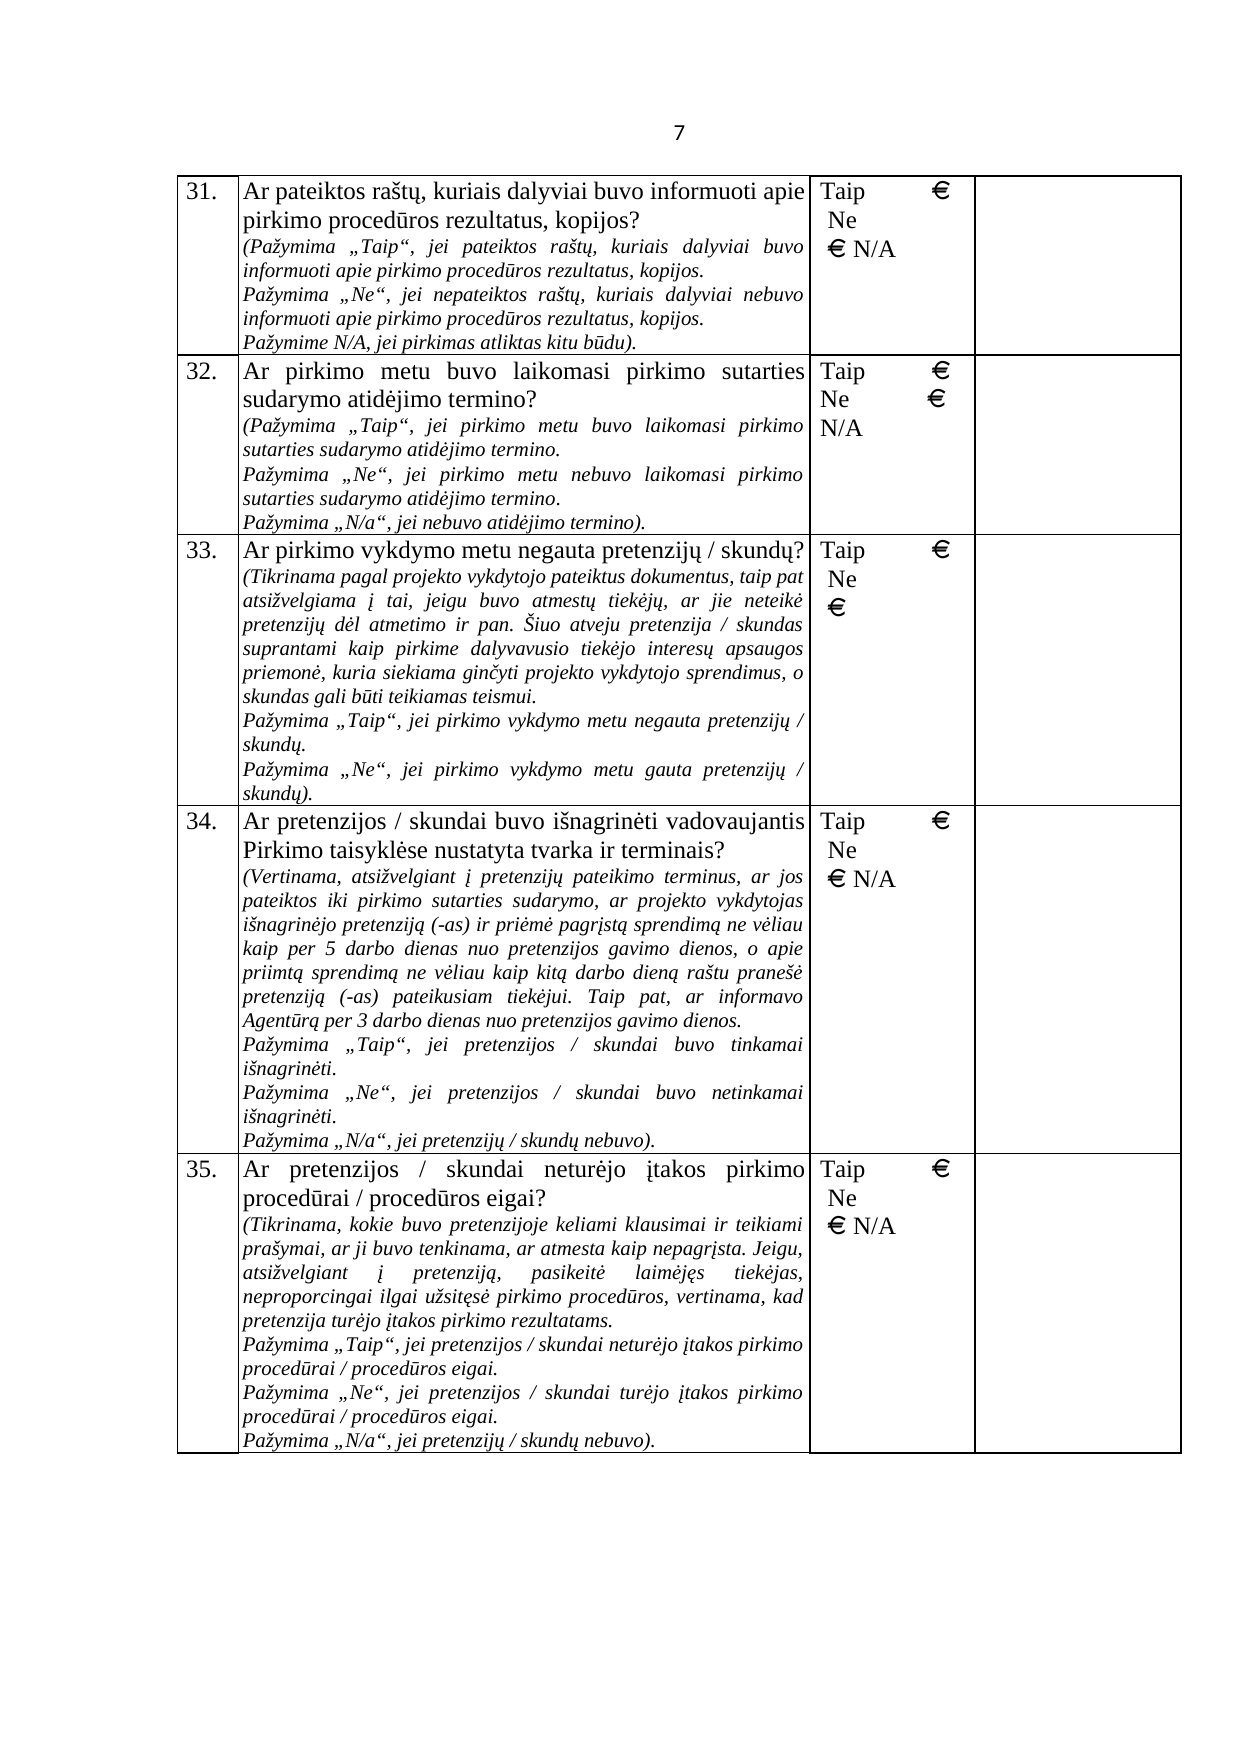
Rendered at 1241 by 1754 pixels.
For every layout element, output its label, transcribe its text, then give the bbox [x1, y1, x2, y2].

table_cell 35. [178, 1154, 238, 1452]
table_cell 33. [178, 535, 238, 804]
table_cell 34. [178, 806, 238, 1152]
table_cell Taip  Ne  N/A  [811, 177, 974, 354]
table_cell Ar pretenzijos / skundai buvo išnagrinėti vadovaujantis Pirkimo taisyklėse nustatyta tvarka ir terminais? (Vertinama, atsižvelgiant į pretenzijų pateikimo terminus, ar jos pateiktos iki pirkimo sutarties sudarymo, ar projekto vykdytojas išnagrinėjo pretenziją (-as) ir priėmė pagrįstą sprendimą ne vėliau kaip per 5 darbo dienas nuo pretenzijos gavimo dienos, o apie priimtą sprendimą ne vėliau kaip kitą darbo dieną raštu pranešė pretenziją (-as) pateikusiam tiekėjui. Taip pat, ar informavo Agentūrą per 3 darbo dienas nuo pretenzijos gavimo dienos. Pažymima „Taip“, jei pretenzijos / skundai buvo tinkamai išnagrinėti. Pažymima „Ne“, jei pretenzijos / skundai buvo netinkamai išnagrinėti. Pažymima „N/a“, jei pretenzijų / skundų nebuvo). [239, 806, 809, 1152]
table_cell Ar pretenzijos / skundai neturėjo įtakos pirkimo procedūrai / procedūros eigai? (Tikrinama, kokie buvo pretenzijoje keliami klausimai ir teikiami prašymai, ar ji buvo tenkinama, ar atmesta kaip nepagrįsta. Jeigu, atsižvelgiant į pretenziją, pasikeitė laimėjęs tiekėjas, neproporcingai ilgai užsitęsė pirkimo procedūros, vertinama, kad pretenzija turėjo įtakos pirkimo rezultatams. Pažymima „Taip“, jei pretenzijos / skundai neturėjo įtakos pirkimo procedūrai / procedūros eigai. Pažymima „Ne“, jei pretenzijos / skundai turėjo įtakos pirkimo procedūrai / procedūros eigai. Pažymima „N/a“, jei pretenzijų / skundų nebuvo). [239, 1154, 809, 1452]
table_cell Taip  Ne  N/A  [811, 1154, 974, 1452]
table_cell [976, 806, 1180, 1152]
table_cell [976, 356, 1180, 534]
table_cell Taip  Ne  N/A  [811, 356, 974, 534]
table_cell Ar pateiktos raštų, kuriais dalyviai buvo informuoti apie pirkimo procedūros rezultatus, kopijos? (Pažymima „Taip“, jei pateiktos raštų, kuriais dalyviai buvo informuoti apie pirkimo procedūros rezultatus, kopijos. Pažymima „Ne“, jei nepateiktos raštų, kuriais dalyviai nebuvo informuoti apie pirkimo procedūros rezultatus, kopijos. Pažymime N/A, jei pirkimas atliktas kitu būdu). [239, 176, 809, 354]
table_cell Taip  Ne  N/A  [811, 806, 974, 1152]
table_cell 32. [178, 356, 238, 534]
table_cell Taip  Ne  [811, 535, 974, 804]
table_cell Ar pirkimo vykdymo metu negauta pretenzijų / skundų? (Tikrinama pagal projekto vykdytojo pateiktus dokumentus, taip pat atsižvelgiama į tai, jeigu buvo atmestų tiekėjų, ar jie neteikė pretenzijų dėl atmetimo ir pan. Šiuo atveju pretenzija / skundas suprantami kaip pirkime dalyvavusio tiekėjo interesų apsaugos priemonė, kuria siekiama ginčyti projekto vykdytojo sprendimus, o skundas gali būti teikiamas teismui. Pažymima „Taip“, jei pirkimo vykdymo metu negauta pretenzijų / skundų. Pažymima „Ne“, jei pirkimo vykdymo metu gauta pretenzijų / skundų). [239, 535, 809, 804]
table_cell Ar pirkimo metu buvo laikomasi pirkimo sutarties sudarymo atidėjimo termino? (Pažymima „Taip“, jei pirkimo metu buvo laikomasi pirkimo sutarties sudarymo atidėjimo termino. Pažymima „Ne“, jei pirkimo metu nebuvo laikomasi pirkimo sutarties sudarymo atidėjimo termino. Pažymima „N/a“, jei nebuvo atidėjimo termino). [239, 355, 809, 534]
table_cell 31. [178, 177, 238, 354]
table_cell [976, 177, 1180, 354]
table_cell [976, 535, 1180, 804]
table_cell [976, 1154, 1180, 1452]
